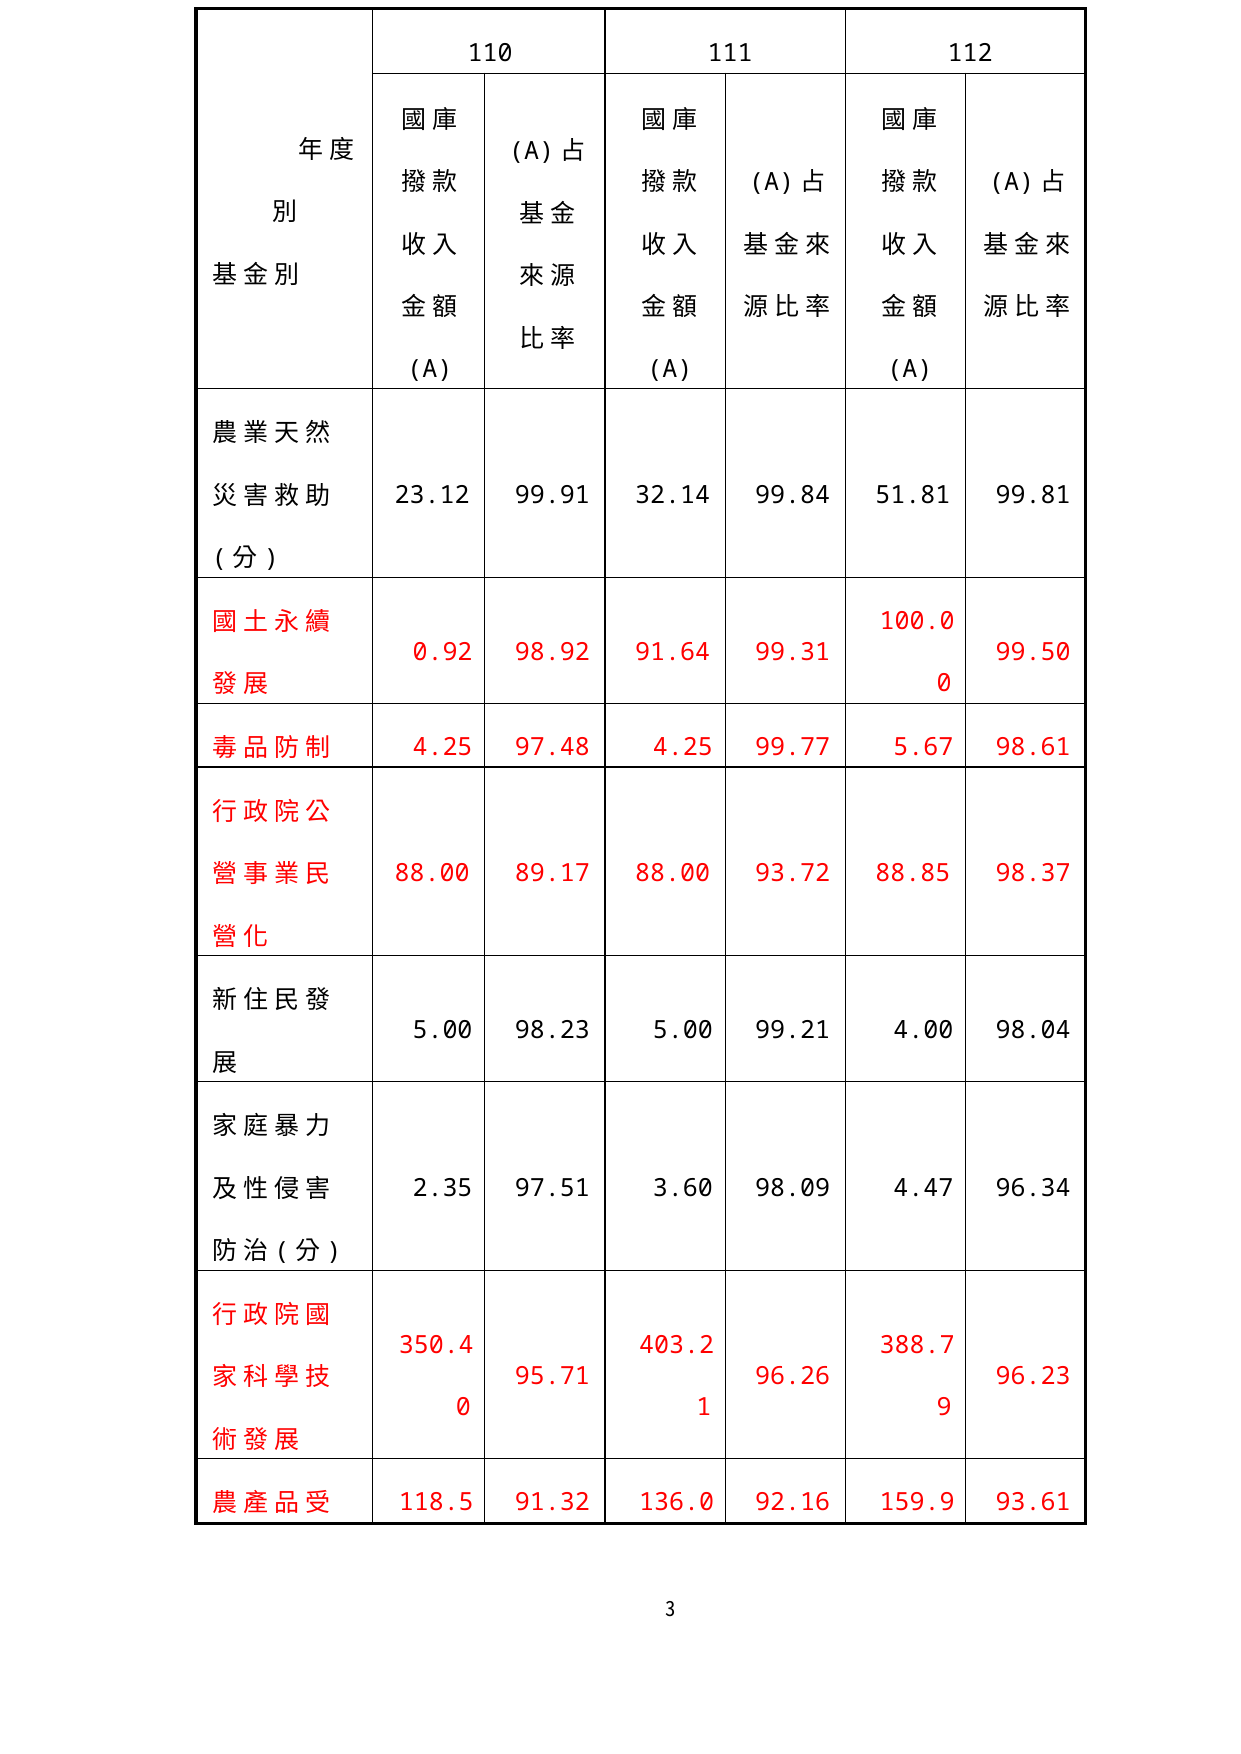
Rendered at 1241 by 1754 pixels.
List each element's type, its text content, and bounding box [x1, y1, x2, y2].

table_cell 136.0 [606, 1459, 725, 1522]
table_cell 96.23 [966, 1271, 1084, 1458]
table_cell 98.92 [485, 578, 604, 703]
table_cell 新住民發展 [198, 956, 372, 1081]
table_cell 行政院國家科學技術發展 [198, 1271, 372, 1458]
table_cell 93.72 [726, 768, 845, 955]
table_cell 97.48 [485, 704, 604, 766]
table_cell 91.32 [485, 1459, 604, 1522]
table_cell (A)占基金來源比率 [485, 74, 604, 388]
table_cell (A)占基金來源比率 [966, 74, 1084, 388]
table_cell 國庫撥款收入金額(A) [606, 74, 725, 388]
table_cell 98.23 [485, 956, 604, 1081]
table_cell 99.84 [726, 389, 845, 577]
table_cell 92.16 [726, 1459, 845, 1522]
table_cell 毒品防制 [198, 704, 372, 766]
table_cell 99.81 [966, 389, 1084, 577]
table_cell 5.67 [846, 704, 965, 766]
table_cell 99.31 [726, 578, 845, 703]
table_cell 國土永續發展 [198, 578, 372, 703]
table_cell 88.00 [606, 768, 725, 955]
table_cell 99.21 [726, 956, 845, 1081]
table_cell 家庭暴力及性侵害防治(分) [198, 1082, 372, 1269]
table_cell 97.51 [485, 1082, 604, 1269]
table_cell 4.25 [606, 704, 725, 766]
table_cell 23.12 [373, 389, 484, 577]
table_cell 國庫撥款收入金額(A) [373, 74, 484, 388]
table_cell 32.14 [606, 389, 725, 577]
table_cell 2.35 [373, 1082, 484, 1269]
table_cell 159.9 [846, 1459, 965, 1522]
table_header 111 [606, 10, 845, 73]
table_cell 3.60 [606, 1082, 725, 1269]
table_cell 5.00 [606, 956, 725, 1081]
table_cell 5.00 [373, 956, 484, 1081]
table_header 年度別 基金別 [198, 10, 372, 388]
table_cell (A)占基金來源比率 [726, 74, 845, 388]
table_cell 98.09 [726, 1082, 845, 1269]
table_cell 100.00 [846, 578, 965, 703]
table_header 112 [846, 10, 1084, 73]
table_cell 4.25 [373, 704, 484, 766]
table_cell 88.00 [373, 768, 484, 955]
table_cell 118.5 [373, 1459, 484, 1522]
table_cell 96.34 [966, 1082, 1084, 1269]
table_cell 99.91 [485, 389, 604, 577]
table_cell 農業天然災害救助(分) [198, 389, 372, 577]
table_cell 行政院公營事業民營化 [198, 768, 372, 955]
table_cell 國庫撥款收入金額(A) [846, 74, 965, 388]
table_cell 89.17 [485, 768, 604, 955]
table_cell 403.21 [606, 1271, 725, 1458]
table_cell 88.85 [846, 768, 965, 955]
table_header 110 [373, 10, 604, 73]
table_cell 93.61 [966, 1459, 1084, 1522]
table_cell 0.92 [373, 578, 484, 703]
table_cell 95.71 [485, 1271, 604, 1458]
table_cell 98.37 [966, 768, 1084, 955]
table_cell 4.00 [846, 956, 965, 1081]
table_cell 農產品受 [198, 1459, 372, 1522]
table_cell 91.64 [606, 578, 725, 703]
table_cell 96.26 [726, 1271, 845, 1458]
table_cell 99.50 [966, 578, 1084, 703]
table_cell 388.79 [846, 1271, 965, 1458]
table_cell 51.81 [846, 389, 965, 577]
table_cell 98.61 [966, 704, 1084, 766]
table_cell 4.47 [846, 1082, 965, 1269]
table_cell 98.04 [966, 956, 1084, 1081]
table_cell 99.77 [726, 704, 845, 766]
table_cell 350.40 [373, 1271, 484, 1458]
